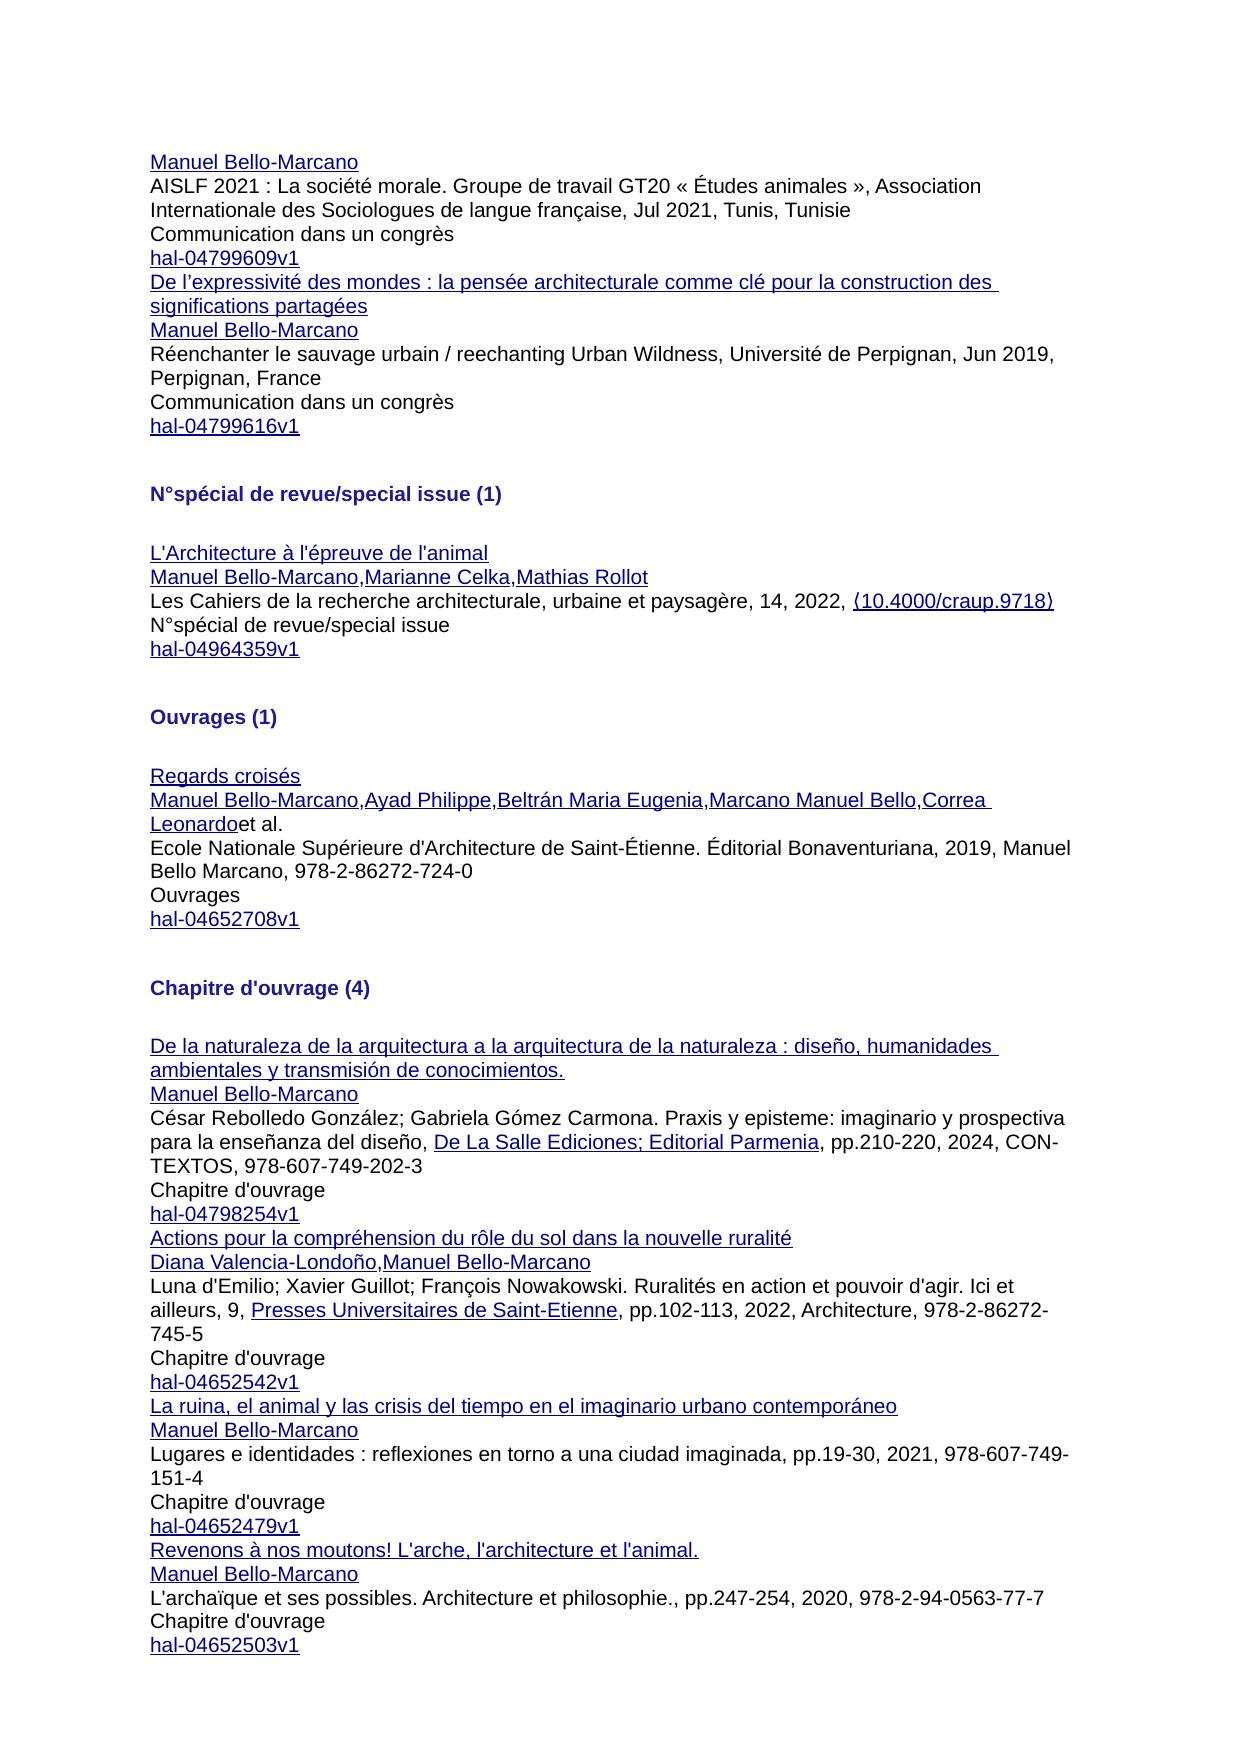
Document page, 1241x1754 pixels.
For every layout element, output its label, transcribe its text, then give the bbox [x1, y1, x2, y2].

table_cell La ruina, el animal y las crisis del tiempo en el imaginario urbano contemporáneo Manuel Bello-Marcano Lugares e identidades : reflexiones en torno a una ciudad imaginada, pp.19-30, 2021, 978-607-749-151-4 Chapitre d'ouvrage hal-04652479v1 [150, 1394, 1090, 1537]
subtitle Ouvrages (1) [150, 705, 1090, 729]
table_cell De l’expressivité des mondes : la pensée architecturale comme clé pour la construction des significations partagées Manuel Bello-Marcano Réenchanter le sauvage urbain / reechanting Urban Wildness, Université de Perpignan, Jun 2019, Perpignan, France Communication dans un congrès hal-04799616v1 [150, 270, 1090, 437]
table_cell Manuel Bello-Marcano AISLF 2021 : La société morale. Groupe de travail GT20 « Études animales », Association Internationale des Sociologues de langue française, Jul 2021, Tunis, Tunisie Communication dans un congrès hal-04799609v1 [150, 150, 1090, 270]
table_cell Actions pour la compréhension du rôle du sol dans la nouvelle ruralité Diana Valencia-Londoño,Manuel Bello-Marcano Luna d'Emilio; Xavier Guillot; François Nowakowski. Ruralités en action et pouvoir d'agir. Ici et ailleurs, 9, Presses Universitaires de Saint-Etienne, pp.102-113, 2022, Architecture, 978-2-86272-745-5 Chapitre d'ouvrage hal-04652542v1 [150, 1226, 1090, 1394]
table_cell Revenons à nos moutons! L'arche, l'architecture et l'animal. Manuel Bello-Marcano L'archaïque et ses possibles. Architecture et philosophie., pp.247-254, 2020, 978-2-94-0563-77-7 Chapitre d'ouvrage hal-04652503v1 [150, 1538, 1090, 1657]
subtitle Chapitre d'ouvrage (4) [150, 976, 1090, 1000]
table_header Regards croisés Manuel Bello-Marcano,Ayad Philippe,Beltrán Maria Eugenia,Marcano Manuel Bello,Correa Leonardoet al. Ecole Nationale Supérieure d'Architecture de Saint-Étienne. Éditorial Bonaventuriana, 2019, Manuel Bello Marcano, 978-2-86272-724-0 Ouvrages hal-04652708v1 [150, 764, 1090, 931]
table_header L'Architecture à l'épreuve de l'animal Manuel Bello-Marcano,Marianne Celka,Mathias Rollot Les Cahiers de la recherche architecturale, urbaine et paysagère, 14, 2022, ⟨10.4000/craup.9718⟩ N°spécial de revue/special issue hal-04964359v1 [150, 541, 1090, 660]
subtitle N°spécial de revue/special issue (1) [150, 482, 1090, 506]
table_header De la naturaleza de la arquitectura a la arquitectura de la naturaleza : diseño, humanidades ambientales y transmisión de conocimientos. Manuel Bello-Marcano César Rebolledo González; Gabriela Gómez Carmona. Praxis y episteme: imaginario y prospectiva para la enseñanza del diseño, De La Salle Ediciones; Editorial Parmenia, pp.210-220, 2024, CON-TEXTOS, 978-607-749-202-3 Chapitre d'ouvrage hal-04798254v1 [150, 1034, 1090, 1226]
